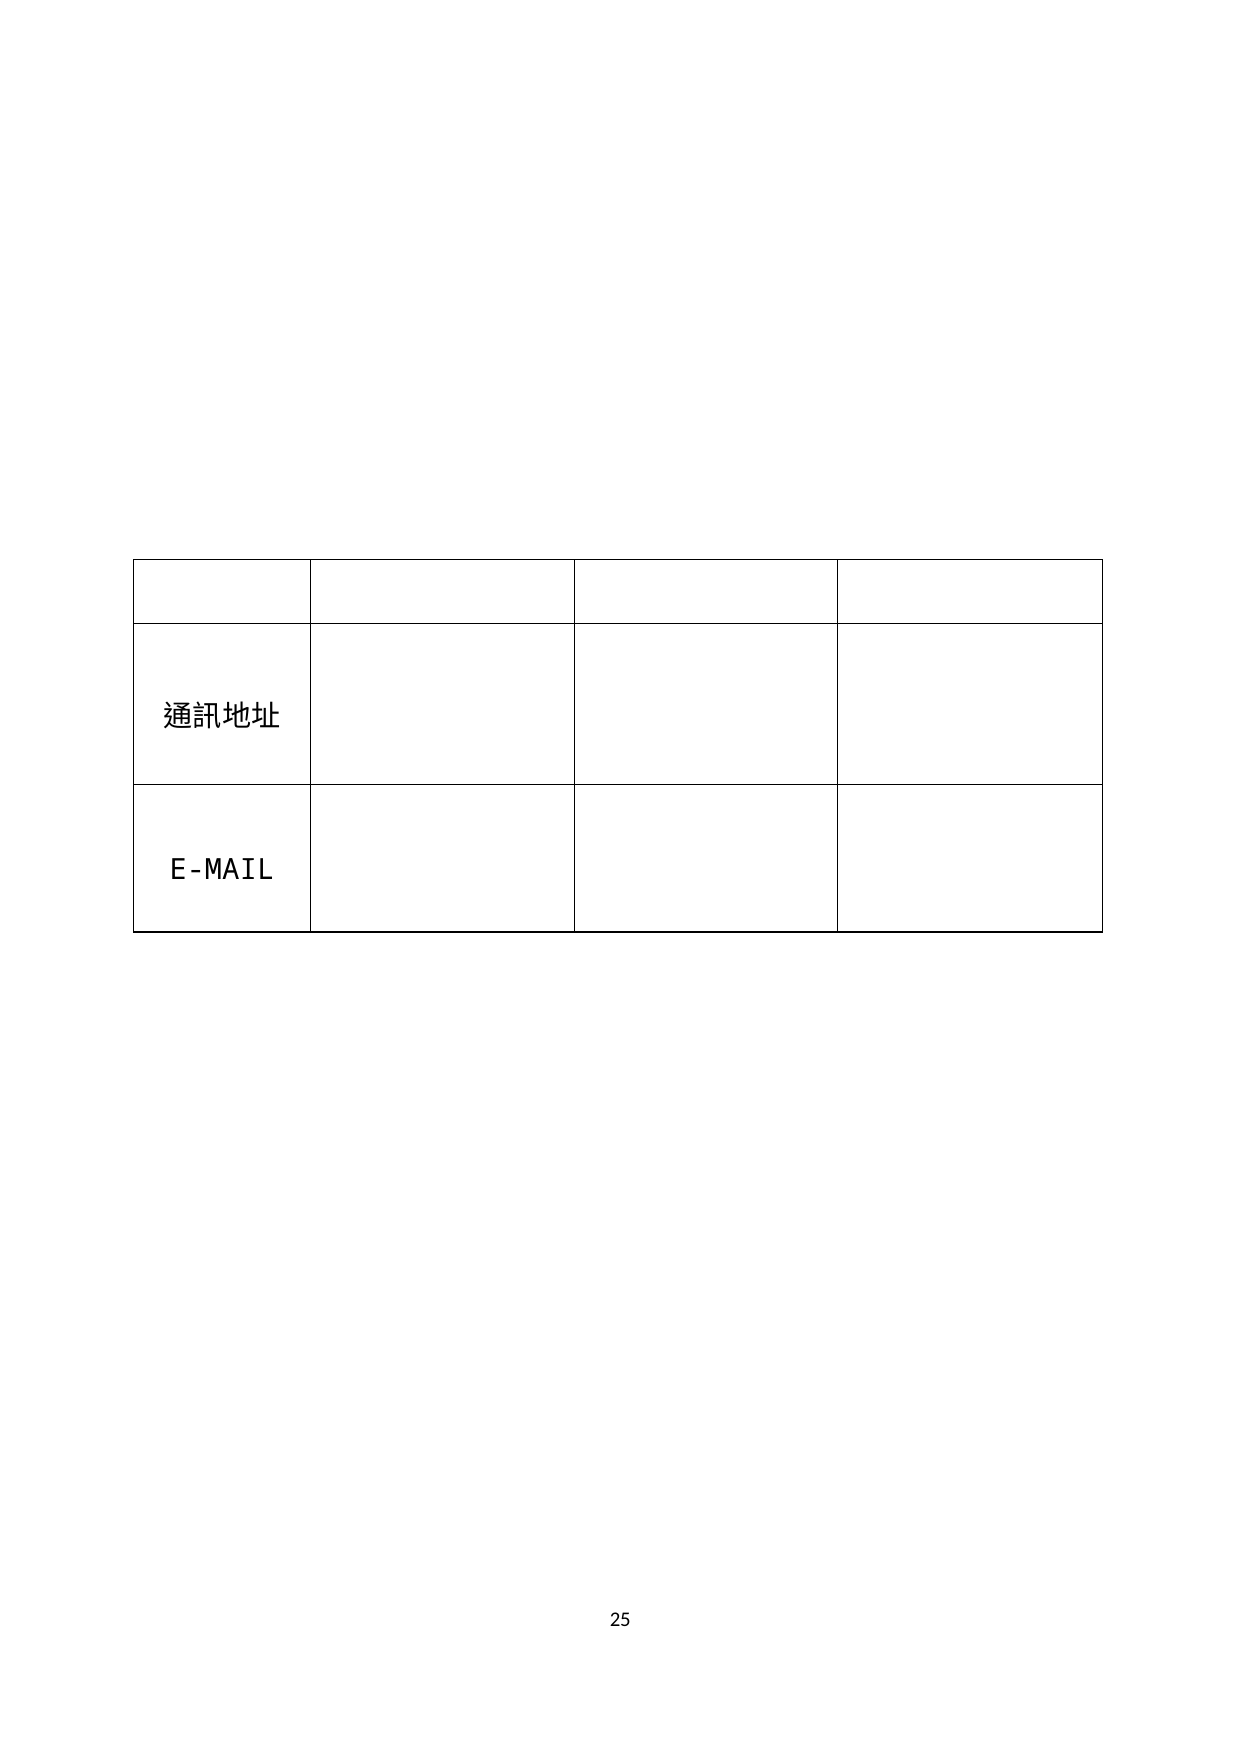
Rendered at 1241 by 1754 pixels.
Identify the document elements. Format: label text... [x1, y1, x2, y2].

table_cell [575, 785, 837, 931]
table_cell [1103, 559, 1107, 623]
table_cell [838, 785, 1102, 931]
table_cell [838, 624, 1102, 784]
table_cell [311, 624, 574, 784]
table_cell E-MAIL [134, 785, 310, 931]
table_cell [838, 560, 1102, 623]
table_cell [575, 624, 837, 784]
table_cell [311, 785, 574, 931]
table_cell [311, 560, 574, 623]
table_cell [134, 560, 310, 623]
table_cell [575, 560, 837, 623]
table_cell 通訊地址 [134, 624, 310, 784]
table_cell [1103, 623, 1107, 784]
table_cell [1103, 784, 1107, 931]
